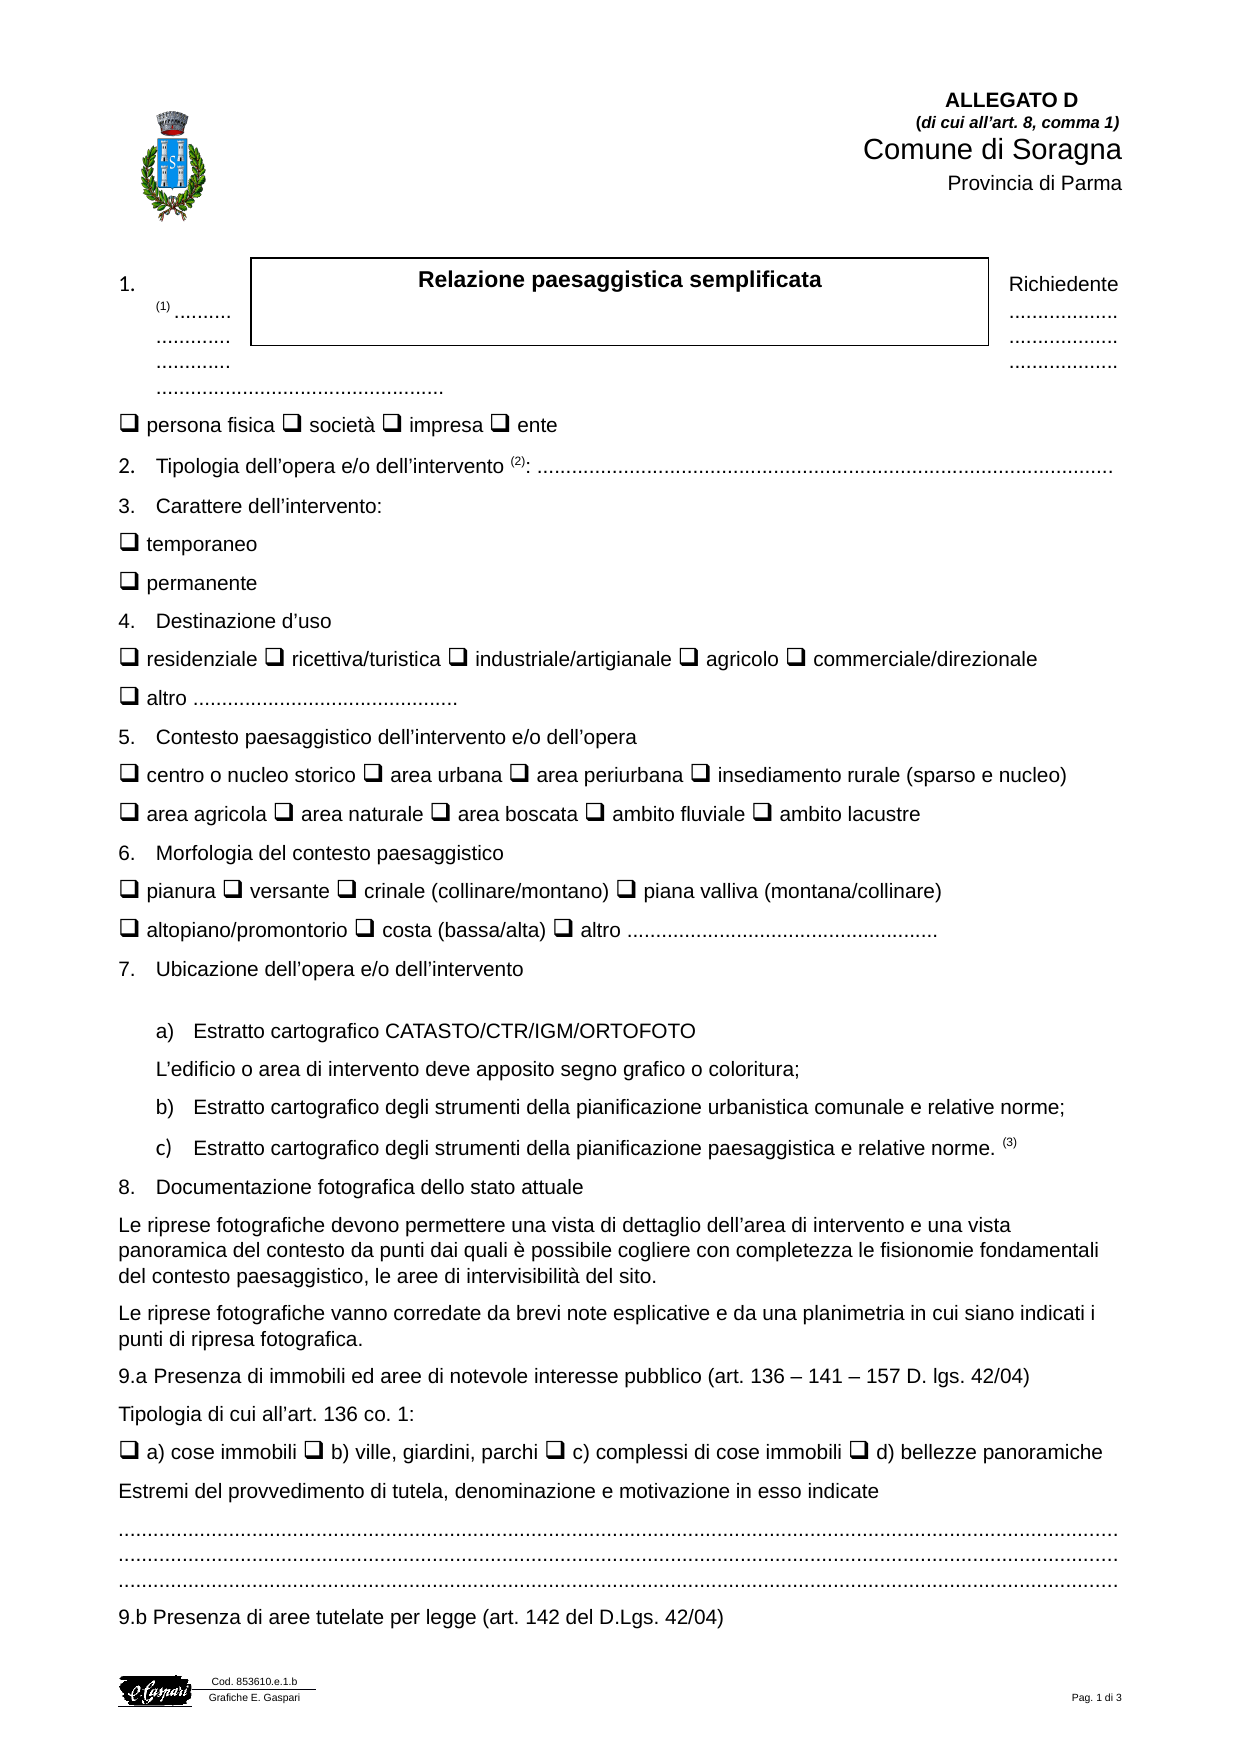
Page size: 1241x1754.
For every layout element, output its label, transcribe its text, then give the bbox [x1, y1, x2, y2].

list Estratto cartografico degli strumenti della pianificazione urbanistica comunale e relative norme; [156, 1095, 1122, 1119]
picture [122, 101, 224, 233]
list Ubicazione dell’opera e/o dell’intervento [118, 957, 1122, 981]
list Estratto cartografico CATASTO/CTR/IGM/ORTOFOTO [156, 1019, 1122, 1043]
text 9.b Presenza di aree tutelate per legge (art. 142 del D.Lgs. 42/04) [118, 1605, 1122, 1629]
text Tipologia di cui all’art. 136 co. 1: [118, 1402, 1122, 1426]
text Provincia di Parma [224, 171, 1122, 194]
list Destinazione d’uso [118, 609, 1122, 633]
text L’edificio o area di intervento deve apposito segno grafico o coloritura; [156, 1057, 1122, 1081]
text  persona fisica  società  impresa  ente [118, 412, 1122, 437]
list Carattere dell’intervento: [118, 494, 1122, 518]
text Le riprese fotografiche vanno corredate da brevi note esplicative e da una planimetria in cui siano indicati i punti di ripresa fotografica. [118, 1301, 1122, 1351]
text  altro .............................................. [118, 686, 1122, 711]
text  pianura  versante  crinale (collinare/montano)  piana valliva (montana/collinare) [118, 879, 1122, 904]
text  altopiano/promontorio  costa (bassa/alta)  altro ...................................................... [118, 918, 1122, 943]
text  permanente [118, 570, 1122, 595]
list Tipologia dell’opera e/o dell’intervento (2): .................................................................................................... [118, 451, 1122, 479]
list Richiedente (1) ............................................................................................................................................... [118, 269, 1122, 399]
text  centro o nucleo storico  area urbana  area periurbana  insediamento rurale (sparso e nucleo) [118, 763, 1122, 788]
picture [118, 1674, 192, 1706]
text Estremi del provvedimento di tutela, denominazione e motivazione in esso indicate [118, 1479, 1122, 1503]
text  area agricola  area naturale  area boscata  ambito fluviale  ambito lacustre [118, 802, 1122, 827]
text  a) cose immobili  b) ville, giardini, parchi  c) complessi di cose immobili  d) bellezze panoramiche [118, 1440, 1122, 1465]
text Le riprese fotografiche devono permettere una vista di dettaglio dell’area di intervento e una vista panoramica del contesto da punti dai quali è possibile cogliere con completezza le fisionomie fondamentali del contesto paesaggistico, le aree di intervisibilità del sito. [118, 1213, 1122, 1287]
text  residenziale  ricettiva/turistica  industriale/artigianale  agricolo  commerciale/direzionale [118, 647, 1122, 672]
list Contesto paesaggistico dell’intervento e/o dell’opera [118, 725, 1122, 749]
text  temporaneo [118, 531, 1122, 556]
text 9.a Presenza di immobili ed aree di notevole interesse pubblico (art. 136 – 141 – 157 D. lgs. 42/04) [118, 1364, 1122, 1388]
list Documentazione fotografica dello stato attuale [118, 1175, 1122, 1199]
list Morfologia del contesto paesaggistico [118, 841, 1122, 865]
list Estratto cartografico degli strumenti della pianificazione paesaggistica e relative norme. (3) [156, 1133, 1122, 1161]
text Comune di Soragna [224, 132, 1122, 166]
